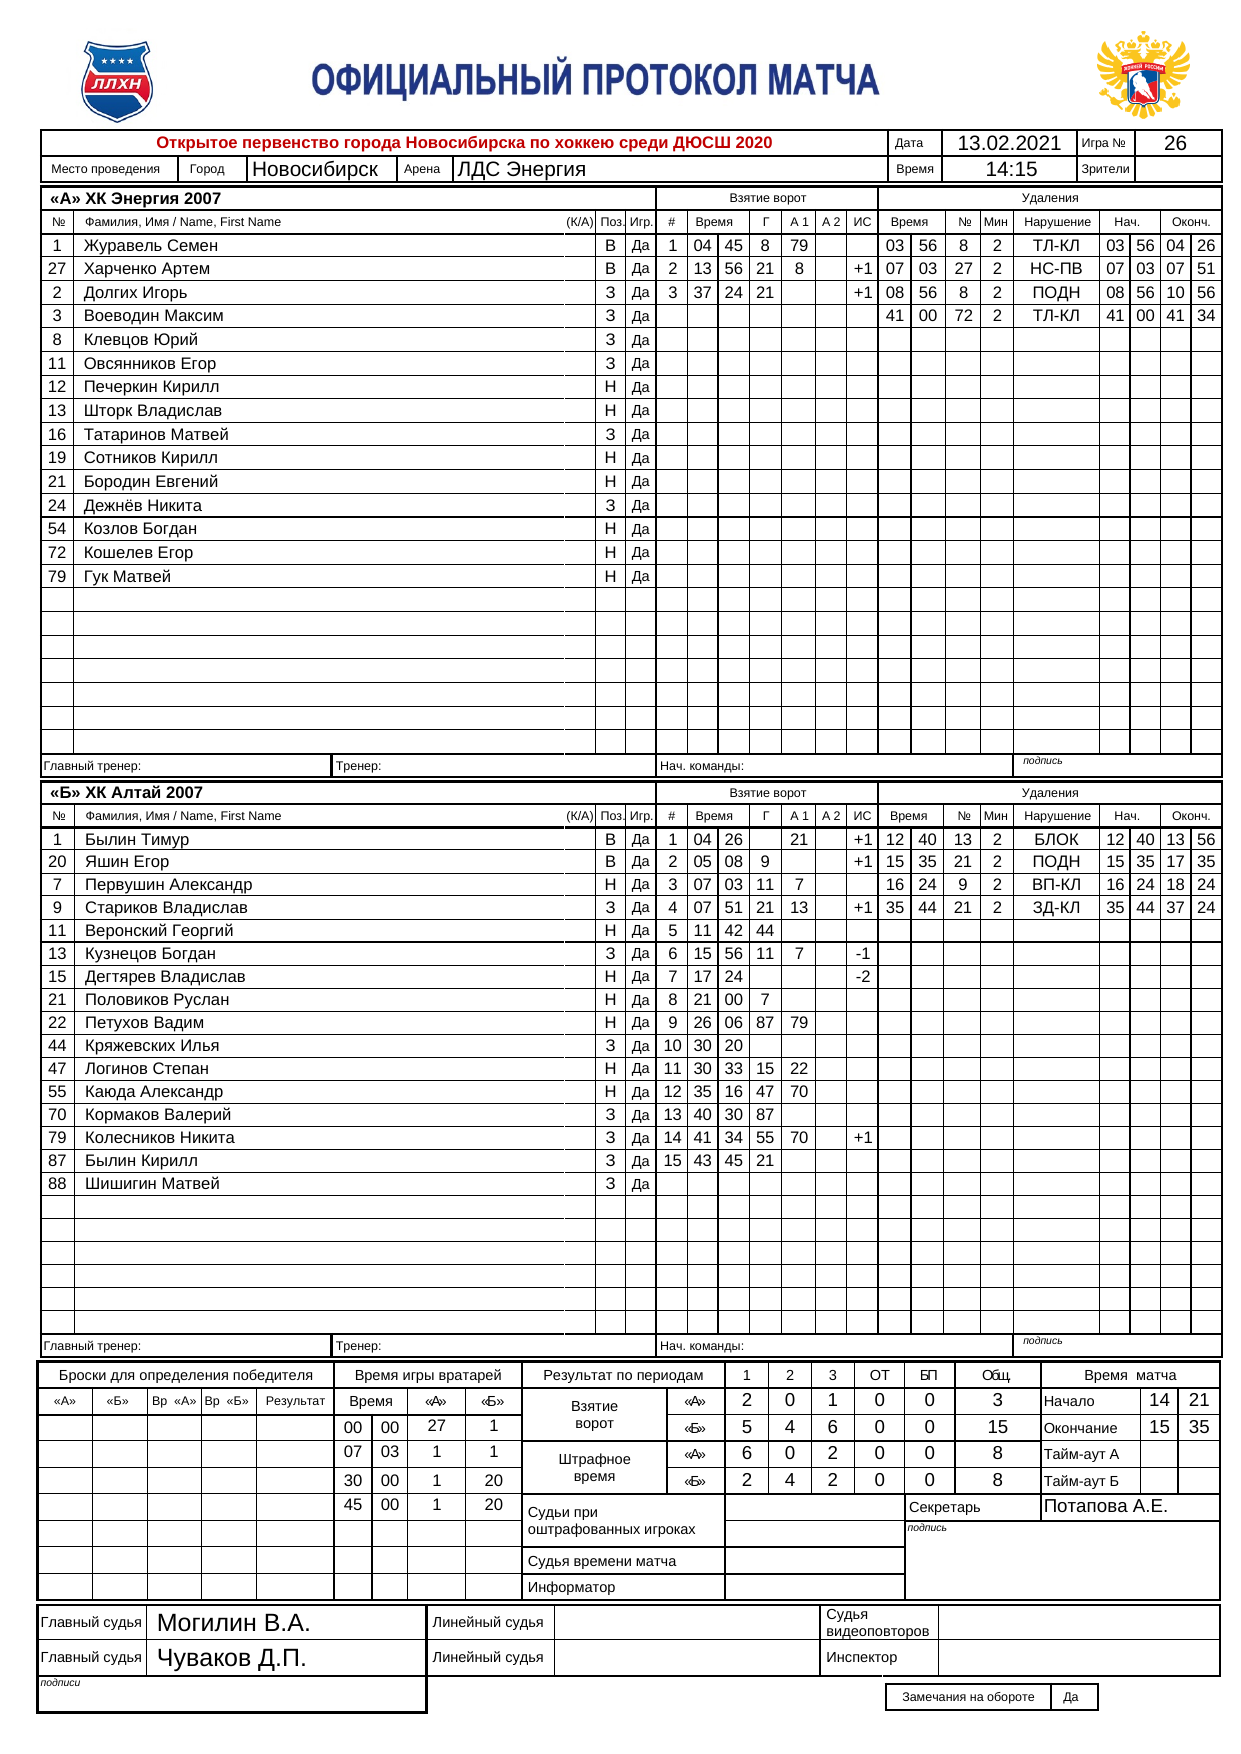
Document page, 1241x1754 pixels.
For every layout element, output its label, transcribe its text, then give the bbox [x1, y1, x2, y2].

table_cell 12 [42, 376, 73, 398]
table_cell [816, 1127, 846, 1149]
table_header Результат по периодам [523, 1363, 724, 1387]
table_cell [912, 612, 945, 634]
table_cell [782, 659, 815, 682]
table_cell Вр «Б» [202, 1389, 256, 1413]
table_cell 00 [373, 1416, 407, 1440]
table_cell [816, 470, 846, 493]
table_cell [1014, 352, 1099, 374]
table_cell [75, 1311, 564, 1333]
table_cell [782, 470, 815, 493]
table_cell 45 [719, 1150, 749, 1172]
table_cell [42, 1219, 74, 1241]
table_cell [596, 1219, 625, 1241]
table_cell [782, 305, 815, 327]
table_cell [42, 612, 73, 634]
table_cell [688, 376, 717, 398]
table_cell [1014, 1081, 1099, 1103]
table_cell 16 [719, 1081, 749, 1103]
table_cell Да [626, 1104, 655, 1126]
table_cell Да [626, 328, 655, 351]
table_cell З [596, 305, 625, 327]
table_cell 41 [688, 1127, 717, 1149]
table_header Да [1052, 1685, 1097, 1709]
table_cell Да [626, 446, 655, 469]
table_cell [750, 1242, 781, 1264]
table_cell [565, 588, 595, 611]
table_cell [879, 565, 910, 587]
table_cell 55 [750, 1127, 781, 1149]
table_cell 07 [688, 874, 717, 895]
table_cell [946, 659, 980, 682]
table_cell [782, 730, 815, 753]
table_cell [944, 1288, 980, 1310]
table_cell [1014, 565, 1099, 587]
table_cell 00 [1131, 305, 1160, 327]
table_cell [847, 1081, 877, 1103]
table_cell 44 [912, 896, 943, 918]
table_cell [148, 1416, 201, 1440]
table_cell [565, 1219, 595, 1241]
table_cell [1014, 1219, 1099, 1241]
table_cell Поз. [596, 211, 625, 233]
table_cell Да [626, 352, 655, 374]
table_cell [1131, 376, 1160, 398]
table_cell [1014, 1265, 1099, 1287]
table_cell [1131, 612, 1160, 634]
table_cell Да [626, 829, 655, 849]
table_cell [750, 1173, 781, 1195]
table_cell [816, 541, 846, 564]
table_cell [816, 423, 846, 445]
table_cell [946, 707, 980, 729]
table_cell [981, 1012, 1013, 1033]
table_cell [688, 399, 717, 422]
table_header «Б» ХК Алтай 2007 [42, 783, 655, 803]
table_cell [879, 1035, 910, 1057]
table_cell [93, 1494, 147, 1520]
table_cell [981, 399, 1013, 422]
table_cell [74, 588, 564, 611]
table_cell 10 [1161, 281, 1190, 303]
table_cell [912, 470, 945, 493]
table_cell [750, 1288, 781, 1310]
table_cell [847, 1288, 877, 1310]
table_cell [944, 1035, 980, 1057]
table_cell Нач. [1100, 211, 1160, 233]
table_cell [1192, 920, 1221, 941]
table_cell [1131, 352, 1160, 374]
table_cell [879, 683, 910, 706]
table_cell [816, 943, 846, 964]
table_cell [1161, 1035, 1190, 1057]
table_cell 35 [1131, 850, 1160, 872]
table_cell 00 [373, 1468, 407, 1493]
table_cell Харченко Артем [74, 257, 564, 280]
table_cell 24 [1192, 874, 1221, 895]
table_cell [657, 588, 687, 611]
table_cell [148, 1494, 201, 1520]
table_cell [944, 943, 980, 964]
table_cell [816, 707, 846, 729]
table_cell 11 [688, 920, 717, 941]
table_cell [565, 1058, 595, 1079]
table_cell [1192, 1104, 1221, 1126]
table_cell [847, 683, 877, 706]
table_cell 2 [981, 874, 1013, 895]
table_cell [816, 683, 846, 706]
table_cell 20 [466, 1468, 521, 1493]
table_cell [816, 1058, 846, 1079]
table_cell [1161, 612, 1190, 634]
table_cell 04 [688, 235, 717, 256]
table_cell [939, 1606, 1219, 1639]
table_cell 24 [719, 281, 749, 303]
table_cell 34 [719, 1127, 749, 1149]
table_cell Н [596, 470, 625, 493]
table_cell [912, 1150, 943, 1172]
table_cell [981, 1288, 1013, 1310]
table_cell 56 [1131, 235, 1160, 256]
table_cell [1131, 494, 1160, 516]
table_cell 13 [657, 1104, 687, 1126]
table_cell [782, 423, 815, 445]
table_cell [782, 1104, 815, 1126]
table_cell [1100, 494, 1129, 516]
table_cell Г [750, 211, 781, 233]
table_cell [719, 470, 749, 493]
table_cell 12 [657, 1081, 687, 1103]
table_cell [75, 1288, 564, 1310]
table_cell [1192, 1242, 1221, 1264]
table_cell Время [879, 805, 943, 826]
table_cell [946, 352, 980, 374]
table_cell [981, 565, 1013, 587]
table_cell Дежнёв Никита [74, 494, 564, 516]
table_cell [1192, 1127, 1221, 1149]
table_cell -1 [847, 943, 877, 964]
table_cell [816, 305, 846, 327]
table_cell [816, 659, 846, 682]
table_cell [816, 1265, 846, 1287]
table_cell 15 [42, 966, 74, 987]
table_cell [750, 730, 781, 753]
table_cell [719, 659, 749, 682]
table_cell [1131, 1196, 1160, 1218]
table_cell [879, 399, 910, 422]
table_cell 56 [1192, 281, 1221, 303]
table_cell [688, 1265, 717, 1287]
table_cell [565, 683, 595, 706]
table_cell 2 [981, 829, 1013, 849]
table_cell Н [596, 920, 625, 941]
table_cell [257, 1494, 333, 1520]
table_cell # [657, 805, 687, 826]
table_cell [879, 707, 910, 729]
table_cell Да [626, 565, 655, 587]
table_cell [657, 423, 687, 445]
table_cell [1161, 376, 1190, 398]
table_cell Время [688, 805, 749, 826]
table_cell [1161, 328, 1190, 351]
table_cell [1131, 943, 1160, 964]
table_cell [1100, 423, 1129, 445]
table_cell 15 [657, 1150, 687, 1172]
table_cell [335, 1521, 371, 1546]
table_cell 20 [719, 1035, 749, 1057]
table_cell 45 [335, 1494, 371, 1520]
table_header 3 [812, 1363, 854, 1387]
table_header ОТ [855, 1363, 904, 1387]
table_cell [782, 1311, 815, 1333]
table_cell [565, 730, 595, 753]
table_cell Да [626, 257, 655, 280]
table_cell Начало [1042, 1389, 1140, 1413]
table_cell [688, 1242, 717, 1264]
table_cell [719, 1265, 749, 1287]
table_cell [1014, 966, 1099, 987]
table_cell [1192, 1081, 1221, 1103]
table_cell Да [626, 423, 655, 445]
table_cell [944, 1219, 980, 1241]
table_cell [1161, 1311, 1190, 1333]
table_cell [1192, 1058, 1221, 1079]
table_cell 79 [782, 235, 815, 256]
table_cell [1014, 943, 1099, 964]
table_cell [944, 1081, 980, 1103]
table_cell [1192, 1219, 1221, 1241]
table_cell Да [626, 1012, 655, 1033]
table_cell [373, 1574, 407, 1599]
table_cell [912, 376, 945, 398]
table_cell [946, 423, 980, 445]
table_header 26 [1136, 131, 1221, 155]
table_cell 21 [750, 257, 781, 280]
table_cell [39, 1521, 92, 1546]
table_cell [39, 1441, 92, 1467]
table_cell [879, 636, 910, 658]
table_cell 1 [408, 1468, 465, 1493]
table_cell [1131, 1265, 1160, 1287]
table_cell 07 [1100, 257, 1129, 280]
table_cell 13 [1161, 829, 1190, 849]
table_cell 00 [373, 1494, 407, 1520]
table_cell Новосибирск [248, 157, 396, 181]
table_cell +1 [847, 1127, 877, 1149]
table_cell [1192, 376, 1221, 398]
table_cell [981, 352, 1013, 374]
table_cell З [596, 1173, 625, 1195]
table_cell 2 [812, 1468, 854, 1493]
table_cell [782, 399, 815, 422]
table_cell [565, 612, 595, 634]
table_cell [1161, 518, 1190, 540]
table_cell [565, 352, 595, 374]
table_cell [1014, 470, 1099, 493]
table_cell 13 [944, 829, 980, 849]
table_cell 15 [879, 850, 910, 872]
table_cell [1014, 518, 1099, 540]
table_cell [719, 1242, 749, 1264]
table_cell [816, 730, 846, 753]
table_cell 30 [335, 1468, 371, 1493]
table_cell [74, 612, 564, 634]
table_cell [782, 328, 815, 351]
table_cell [847, 1265, 877, 1287]
table_cell [335, 1547, 371, 1573]
table_cell З [596, 494, 625, 516]
table_cell [816, 494, 846, 516]
table_cell Игр. [626, 805, 655, 826]
table_cell Н [596, 966, 625, 987]
table_cell Тайм-аут А [1042, 1441, 1140, 1467]
table_header Время матча [1042, 1363, 1219, 1387]
table_cell [1131, 659, 1160, 682]
table_cell [1014, 1035, 1099, 1057]
table_cell [719, 423, 749, 445]
table_cell 37 [688, 281, 717, 303]
table_cell [565, 1035, 595, 1057]
table_cell Оконч. [1161, 211, 1221, 233]
table_cell [1192, 1196, 1221, 1218]
table_cell [816, 989, 846, 1011]
table_cell [912, 518, 945, 540]
table_cell Колесников Никита [75, 1127, 564, 1149]
table_cell Первушин Александр [75, 874, 564, 895]
table_cell [1014, 730, 1099, 753]
table_cell [688, 352, 717, 374]
table_cell [1192, 494, 1221, 516]
table_cell [1014, 446, 1099, 469]
table_cell 12 [879, 829, 910, 849]
table_cell 37 [1161, 896, 1190, 918]
table_cell [565, 1265, 595, 1287]
table_cell 24 [719, 966, 749, 987]
table_cell [816, 1081, 846, 1103]
table_cell [750, 399, 781, 422]
table_cell [1161, 1081, 1190, 1103]
table_cell Да [626, 874, 655, 895]
table_cell [466, 1547, 521, 1573]
table_cell [847, 352, 877, 374]
table_cell [981, 470, 1013, 493]
table_cell [750, 305, 781, 327]
table_cell Да [626, 920, 655, 941]
table_cell [719, 376, 749, 398]
table_cell [1161, 588, 1190, 611]
table_cell [688, 707, 717, 729]
table_cell ЗД-КЛ [1014, 896, 1099, 918]
table_cell [565, 376, 595, 398]
table_cell [782, 1219, 815, 1241]
table_cell -2 [847, 966, 877, 987]
table_cell 17 [1161, 850, 1190, 872]
table_cell [719, 588, 749, 611]
table_cell [782, 1265, 815, 1287]
table_cell +1 [847, 850, 877, 872]
table_cell [1161, 966, 1190, 987]
table_cell [1192, 612, 1221, 634]
table_cell [981, 943, 1013, 964]
table_cell [688, 588, 717, 611]
table_cell Место проведения [42, 157, 177, 181]
table_cell Логинов Степан [75, 1058, 564, 1079]
table_cell [1192, 1012, 1221, 1033]
table_cell [750, 328, 781, 351]
table_cell Да [626, 1150, 655, 1172]
table_cell № [944, 805, 980, 826]
table_cell [565, 943, 595, 964]
table_cell «Б » [466, 1389, 521, 1413]
table_cell Г [750, 805, 781, 826]
table_cell [596, 1311, 625, 1333]
table_cell [1100, 943, 1129, 964]
table_cell 00 [335, 1416, 371, 1440]
table_cell [782, 1242, 815, 1264]
table_cell [1131, 683, 1160, 706]
table_cell [719, 730, 749, 753]
table_cell [688, 730, 717, 753]
table_cell [1131, 1035, 1160, 1057]
table_cell [847, 707, 877, 729]
table_cell 16 [1100, 874, 1129, 895]
table_cell [879, 1173, 910, 1195]
table_cell [981, 1196, 1013, 1218]
table_cell Судьи при оштрафованных игроках [523, 1495, 724, 1546]
table_cell [912, 423, 945, 445]
table_cell [847, 1035, 877, 1057]
table_cell [750, 352, 781, 374]
table_cell [1100, 1081, 1129, 1103]
table_cell [946, 636, 980, 658]
table_cell [912, 541, 945, 564]
table_cell Вр «А» [148, 1389, 201, 1413]
table_cell 43 [688, 1150, 717, 1172]
table_cell Мин [981, 211, 1013, 233]
table_cell Результат [257, 1389, 333, 1413]
table_cell Н [596, 1058, 625, 1079]
table_cell [981, 989, 1013, 1011]
table_cell [1161, 1242, 1190, 1264]
table_cell [42, 588, 73, 611]
table_cell [565, 1104, 595, 1126]
table_cell 24 [42, 494, 73, 516]
table_cell [1100, 920, 1129, 941]
table_cell [1192, 1150, 1221, 1172]
table_cell [657, 399, 687, 422]
table_cell 03 [1131, 257, 1160, 280]
table_cell Стариков Владислав [75, 896, 564, 918]
table_cell 72 [42, 541, 73, 564]
table_cell 6 [812, 1415, 854, 1440]
table_cell [981, 966, 1013, 987]
table_cell [1131, 636, 1160, 658]
table_cell [879, 541, 910, 564]
table_cell [750, 1265, 781, 1287]
table_cell 7 [782, 874, 815, 895]
table_cell 19 [42, 446, 73, 469]
table_cell 56 [719, 257, 749, 280]
table_cell Н [596, 518, 625, 540]
table_cell [782, 518, 815, 540]
table_cell [847, 565, 877, 587]
table_cell Главный судья [39, 1606, 146, 1639]
table_cell 42 [719, 920, 749, 941]
table_cell [981, 920, 1013, 941]
table_cell 8 [946, 235, 980, 256]
table_cell [912, 1035, 943, 1057]
table_cell [726, 1521, 904, 1546]
table_cell 5 [726, 1415, 768, 1440]
table_cell [1100, 966, 1129, 987]
table_cell [1131, 920, 1160, 941]
table_cell Шторк Владислав [74, 399, 564, 422]
table_cell Сотников Кирилл [74, 446, 564, 469]
table_cell 14 [1141, 1389, 1177, 1413]
table_cell 07 [1161, 257, 1190, 280]
table_cell Игр. [626, 211, 655, 233]
table_cell З [596, 1150, 625, 1172]
table_cell [847, 1104, 877, 1126]
table_cell Чуваков Д.П. [147, 1640, 425, 1675]
table_cell [565, 494, 595, 516]
table_cell Да [626, 376, 655, 398]
table_cell [981, 1058, 1013, 1079]
table_cell 1 [657, 829, 687, 849]
table_cell Арена [398, 157, 452, 181]
table_cell [782, 612, 815, 634]
table_cell [750, 376, 781, 398]
table_cell [688, 423, 717, 445]
table_cell 45 [719, 235, 749, 256]
table_cell А 1 [782, 211, 815, 233]
table_cell Кормаков Валерий [75, 1104, 564, 1126]
table_cell [750, 541, 781, 564]
table_cell [626, 1265, 655, 1287]
table_cell [847, 423, 877, 445]
table_cell [750, 612, 781, 634]
table_cell 47 [42, 1058, 74, 1079]
table_cell [1161, 707, 1190, 729]
table_cell [1192, 1265, 1221, 1287]
table_cell [565, 541, 595, 564]
table_cell ТЛ-КЛ [1014, 305, 1099, 327]
table_cell [565, 1173, 595, 1195]
table_cell 40 [1131, 829, 1160, 849]
table_cell [1161, 446, 1190, 469]
table_cell [816, 328, 846, 351]
table_cell 8 [42, 328, 73, 351]
table_cell 03 [1100, 235, 1129, 256]
table_cell Петухов Вадим [75, 1012, 564, 1033]
table_cell [1161, 1127, 1190, 1149]
table_cell [879, 1288, 910, 1310]
table_cell [1100, 1265, 1129, 1287]
table_cell 0 [905, 1442, 954, 1467]
table_cell ЛДС Энергия [454, 157, 887, 181]
table_cell ПОДН [1014, 281, 1099, 303]
table_cell 15 [750, 1058, 781, 1079]
table_cell [565, 1288, 595, 1310]
table_cell [912, 1265, 943, 1287]
table_cell 7 [782, 943, 815, 964]
table_cell [912, 943, 943, 964]
table_cell [1192, 730, 1221, 753]
table_cell [257, 1521, 333, 1546]
table_cell Линейный судья [428, 1640, 554, 1675]
table_cell [1100, 1150, 1129, 1172]
table_cell [750, 636, 781, 658]
table_cell Воеводин Максим [74, 305, 564, 327]
table_header 13.02.2021 [943, 131, 1076, 155]
table_cell [946, 518, 980, 540]
table_cell [1100, 588, 1129, 611]
table_cell [257, 1416, 333, 1440]
table_cell [93, 1574, 147, 1599]
table_cell [944, 1150, 980, 1172]
table_cell [74, 683, 564, 706]
table_cell [1100, 659, 1129, 682]
table_cell 4 [769, 1468, 811, 1493]
table_cell [408, 1574, 465, 1599]
table_cell [981, 494, 1013, 516]
table_cell [1014, 1150, 1099, 1172]
table_cell 9 [657, 1012, 687, 1033]
table_cell Да [626, 850, 655, 872]
table_cell 15 [1141, 1415, 1177, 1440]
table_cell [1192, 423, 1221, 445]
table_cell [879, 943, 910, 964]
table_cell [657, 1196, 687, 1218]
table_cell 21 [750, 896, 781, 918]
table_cell 10 [657, 1035, 687, 1057]
table_cell [847, 730, 877, 753]
table_cell [750, 966, 781, 987]
table_cell [750, 683, 781, 706]
table_cell З [596, 423, 625, 445]
table_cell Н [596, 565, 625, 587]
table_cell [39, 1547, 92, 1573]
table_cell [1131, 446, 1160, 469]
table_cell [912, 565, 945, 587]
table_cell [944, 1265, 980, 1287]
table_cell 1 [408, 1494, 465, 1520]
table_header Время игры вратарей [335, 1363, 521, 1387]
table_cell [782, 565, 815, 587]
table_cell [944, 966, 980, 987]
table_cell [816, 1311, 846, 1333]
table_cell [1100, 518, 1129, 540]
table_cell [657, 328, 687, 351]
table_cell [565, 305, 595, 327]
table_cell [912, 1104, 943, 1126]
table_cell [847, 1196, 877, 1218]
table_cell [946, 612, 980, 634]
table_cell [565, 659, 595, 682]
table_cell 55 [42, 1081, 74, 1103]
table_cell [1161, 1173, 1190, 1195]
table_cell [1131, 399, 1160, 422]
table_cell [816, 352, 846, 374]
table_cell [816, 1150, 846, 1172]
table_cell 08 [879, 281, 910, 303]
table_cell Долгих Игорь [74, 281, 564, 303]
table_cell [1100, 1035, 1129, 1057]
table_cell 00 [912, 305, 945, 327]
table_cell # [657, 211, 687, 233]
table_cell [944, 1058, 980, 1079]
table_cell [657, 1311, 687, 1333]
table_cell [565, 399, 595, 422]
table_cell [565, 328, 595, 351]
table_cell [688, 1196, 717, 1218]
table_cell [93, 1521, 147, 1546]
table_cell 30 [719, 1104, 749, 1126]
table_cell 3 [657, 281, 687, 303]
table_cell [657, 612, 687, 634]
table_cell 41 [879, 305, 910, 327]
table_cell [879, 470, 910, 493]
table_cell 87 [42, 1150, 74, 1172]
table_cell [946, 446, 980, 469]
table_cell З [596, 352, 625, 374]
table_cell 41 [1100, 305, 1129, 327]
table_cell 11 [42, 352, 73, 374]
table_cell [148, 1574, 201, 1599]
table_cell [688, 659, 717, 682]
table_cell [816, 376, 846, 398]
table_cell [912, 636, 945, 658]
table_cell [1014, 1288, 1099, 1310]
table_cell (К/А) [565, 805, 595, 826]
table_cell [1014, 328, 1099, 351]
table_cell [42, 659, 73, 682]
table_cell Главный тренер: [42, 755, 330, 776]
table_cell [816, 966, 846, 987]
table_cell [202, 1494, 256, 1520]
table_cell [93, 1416, 147, 1440]
table_cell [912, 1081, 943, 1103]
table_cell [912, 730, 945, 753]
table_cell [1100, 328, 1129, 351]
table_cell [816, 874, 846, 895]
table_cell 26 [688, 1012, 717, 1033]
table_cell [981, 1173, 1013, 1195]
table_cell [1131, 423, 1160, 445]
table_cell [782, 588, 815, 611]
table_cell [879, 966, 910, 987]
table_cell 44 [750, 920, 781, 941]
table_cell В [596, 235, 625, 256]
table_cell [1161, 943, 1190, 964]
table_cell Да [626, 896, 655, 918]
table_cell [946, 730, 980, 753]
table_cell 26 [719, 829, 749, 849]
table_cell [981, 446, 1013, 469]
table_cell З [596, 328, 625, 351]
table_cell 79 [42, 565, 73, 587]
table_cell Гук Матвей [74, 565, 564, 587]
table_cell ИС [847, 211, 877, 233]
table_cell 40 [912, 829, 943, 849]
table_cell [750, 518, 781, 540]
table_cell [944, 1104, 980, 1126]
table_cell [688, 1288, 717, 1310]
table_cell 5 [657, 920, 687, 941]
table_cell [626, 683, 655, 706]
table_cell [1100, 1012, 1129, 1033]
table_cell [719, 1219, 749, 1241]
table_cell [719, 1196, 749, 1218]
table_cell 21 [750, 1150, 781, 1172]
table_cell [816, 257, 846, 280]
table_cell 54 [42, 518, 73, 540]
table_cell Да [626, 989, 655, 1011]
table_cell 47 [750, 1081, 781, 1103]
table_cell 35 [1179, 1415, 1219, 1440]
table_cell [847, 1173, 877, 1195]
table_cell 03 [879, 235, 910, 256]
table_cell Секретарь [906, 1495, 1040, 1520]
table_cell Фамилия, Имя / Name, First Name [74, 211, 565, 233]
table_cell [879, 659, 910, 682]
table_cell [1100, 541, 1129, 564]
table_cell [782, 352, 815, 374]
table_cell [847, 376, 877, 398]
table_cell [879, 730, 910, 753]
table_cell Фамилия, Имя / Name, First Name [75, 805, 565, 826]
table_cell Да [626, 305, 655, 327]
table_cell [912, 328, 945, 351]
table_cell подписи [39, 1677, 425, 1711]
table_cell [847, 235, 877, 256]
table_cell ПОДН [1014, 850, 1099, 872]
table_cell [657, 636, 687, 658]
table_cell [847, 1150, 877, 1172]
table_cell 6 [726, 1442, 768, 1467]
table_cell [1192, 1173, 1221, 1195]
table_cell Да [626, 1058, 655, 1079]
table_cell «Б» [668, 1468, 724, 1493]
table_cell [816, 1035, 846, 1057]
table_cell [626, 1311, 655, 1333]
table_cell ВП-КЛ [1014, 874, 1099, 895]
table_cell 0 [855, 1389, 904, 1413]
table_cell [688, 1311, 717, 1333]
table_cell [688, 518, 717, 540]
table_cell 30 [688, 1035, 717, 1057]
table_cell [879, 920, 910, 941]
table_header Удаления [879, 783, 1221, 803]
table_cell Яшин Егор [75, 850, 564, 872]
table_cell [1014, 376, 1099, 398]
table_header 1 [726, 1363, 768, 1387]
table_cell [1192, 352, 1221, 374]
table_cell [626, 1242, 655, 1264]
table_cell 0 [769, 1442, 811, 1467]
table_cell Кузнецов Богдан [75, 943, 564, 964]
table_cell [1014, 588, 1099, 611]
table_cell 70 [782, 1081, 815, 1103]
table_cell [816, 1173, 846, 1195]
table_cell [1100, 470, 1129, 493]
table_cell [879, 1081, 910, 1103]
table_cell [912, 707, 945, 729]
table_cell [847, 494, 877, 516]
table_cell [1192, 399, 1221, 422]
table_cell 41 [1161, 305, 1190, 327]
table_cell [847, 1058, 877, 1079]
table_cell Былин Тимур [75, 829, 564, 849]
table_cell 1 [466, 1441, 521, 1467]
table_cell [1014, 1311, 1099, 1333]
table_cell [565, 920, 595, 941]
table_cell [257, 1574, 333, 1599]
table_cell 56 [912, 281, 945, 303]
table_cell 40 [688, 1104, 717, 1126]
table_cell [408, 1547, 465, 1573]
table_cell 3 [42, 305, 73, 327]
table_cell [782, 1288, 815, 1310]
table_cell [565, 1242, 595, 1264]
table_cell [1100, 1127, 1129, 1149]
table_cell [847, 470, 877, 493]
picture [5, 28, 1197, 129]
table_cell [816, 636, 846, 658]
table_cell Кошелев Егор [74, 541, 564, 564]
table_cell [565, 565, 595, 587]
table_cell [879, 1104, 910, 1126]
table_cell 87 [750, 1012, 781, 1033]
table_cell [981, 1104, 1013, 1126]
table_cell Да [626, 399, 655, 422]
table_cell [816, 1104, 846, 1126]
table_cell 0 [905, 1415, 954, 1440]
table_cell 51 [1192, 257, 1221, 280]
table_cell [1179, 1441, 1219, 1467]
table_cell [1100, 707, 1129, 729]
table_cell Шишигин Матвей [75, 1173, 564, 1195]
table_cell Нач. команды: [657, 1335, 1012, 1356]
table_cell [657, 494, 687, 516]
table_cell [719, 612, 749, 634]
table_cell 11 [42, 920, 74, 941]
table_cell 16 [42, 423, 73, 445]
table_cell [42, 1311, 74, 1333]
table_cell [750, 588, 781, 611]
table_cell 08 [1100, 281, 1129, 303]
table_cell Бородин Евгений [74, 470, 564, 493]
table_cell [596, 730, 625, 753]
table_header Взятие ворот [657, 188, 877, 209]
table_cell [1131, 1288, 1160, 1310]
table_cell Нарушение [1014, 211, 1099, 233]
table_cell [565, 1127, 595, 1149]
table_cell [981, 1081, 1013, 1103]
table_cell [565, 470, 595, 493]
table_cell [555, 1640, 819, 1675]
table_cell [555, 1606, 819, 1639]
table_cell 03 [719, 874, 749, 895]
table_cell [879, 376, 910, 398]
table_cell 14 [657, 1127, 687, 1149]
table_cell Да [626, 943, 655, 964]
table_cell 21 [688, 989, 717, 1011]
table_cell [816, 612, 846, 634]
table_cell [74, 636, 564, 658]
table_cell [626, 730, 655, 753]
table_cell [565, 896, 595, 918]
table_cell 70 [42, 1104, 74, 1126]
table_cell [816, 1288, 846, 1310]
table_cell [879, 423, 910, 445]
table_cell [719, 565, 749, 587]
table_cell Время [879, 211, 945, 233]
table_cell [1100, 683, 1129, 706]
table_cell Время [335, 1389, 407, 1413]
table_cell [1100, 565, 1129, 587]
table_cell [596, 707, 625, 729]
table_cell [565, 874, 595, 895]
table_cell Взятие ворот [523, 1389, 666, 1440]
table_cell 21 [782, 829, 815, 849]
table_cell [565, 966, 595, 987]
table_cell Татаринов Матвей [74, 423, 564, 445]
table_cell [688, 1173, 717, 1195]
table_cell 21 [944, 896, 980, 918]
table_cell [879, 1219, 910, 1241]
table_cell [565, 235, 595, 256]
table_cell [1014, 541, 1099, 564]
table_cell [1131, 328, 1160, 351]
table_cell [912, 1196, 943, 1218]
table_cell [93, 1441, 147, 1467]
table_cell [39, 1468, 92, 1493]
table_cell [847, 588, 877, 611]
table_header 2 [769, 1363, 811, 1387]
table_cell [719, 1288, 749, 1310]
table_cell [1192, 1311, 1221, 1333]
table_cell 22 [782, 1058, 815, 1079]
table_cell 1 [812, 1389, 854, 1413]
table_cell [750, 565, 781, 587]
table_cell [657, 1173, 687, 1195]
table_cell [1192, 328, 1221, 351]
table_cell 35 [688, 1081, 717, 1103]
table_cell [782, 1173, 815, 1195]
table_cell [981, 730, 1013, 753]
table_cell [1161, 730, 1190, 753]
table_cell [782, 966, 815, 987]
table_cell [782, 683, 815, 706]
table_cell [1014, 1173, 1099, 1195]
table_cell [39, 1494, 92, 1520]
table_cell [1161, 1150, 1190, 1172]
table_cell [847, 1012, 877, 1033]
table_cell № [946, 211, 980, 233]
table_cell [1192, 588, 1221, 611]
table_cell 1 [466, 1416, 521, 1440]
table_cell [750, 1196, 781, 1218]
table_cell В [596, 257, 625, 280]
table_cell [726, 1495, 904, 1520]
table_cell 0 [769, 1389, 811, 1413]
table_cell [596, 1288, 625, 1310]
table_cell 35 [912, 850, 943, 872]
table_cell Былин Кирилл [75, 1150, 564, 1172]
table_cell 2 [657, 850, 687, 872]
table_cell 21 [944, 850, 980, 872]
table_cell [1014, 1104, 1099, 1126]
table_cell подпись [1014, 1335, 1221, 1356]
table_cell [816, 1012, 846, 1033]
table_cell В [596, 829, 625, 849]
table_cell Тренер: [333, 755, 655, 776]
table_cell [1161, 352, 1190, 374]
table_cell 2 [812, 1442, 854, 1467]
table_cell [912, 1242, 943, 1264]
table_cell [1161, 1196, 1190, 1218]
table_cell [1192, 659, 1221, 682]
table_cell [912, 1288, 943, 1310]
table_cell 1 [42, 829, 74, 849]
table_cell [1192, 1035, 1221, 1057]
table_cell Тайм-аут Б [1042, 1468, 1140, 1493]
table_cell [428, 1677, 882, 1711]
table_cell [657, 707, 687, 729]
table_cell +1 [847, 281, 877, 303]
table_cell [726, 1548, 904, 1573]
table_header БП [905, 1363, 954, 1387]
table_cell 21 [42, 470, 73, 493]
table_cell [944, 1196, 980, 1218]
table_cell [688, 612, 717, 634]
table_cell [750, 1219, 781, 1241]
table_cell Окончание [1042, 1415, 1140, 1440]
table_cell БЛОК [1014, 829, 1099, 849]
table_cell 35 [1192, 850, 1221, 872]
table_cell [981, 612, 1013, 634]
table_cell [879, 588, 910, 611]
table_cell [657, 1242, 687, 1264]
table_cell [1131, 1311, 1160, 1333]
table_cell 27 [946, 257, 980, 280]
table_cell 72 [946, 305, 980, 327]
table_cell [1100, 446, 1129, 469]
table_cell [1131, 730, 1160, 753]
table_cell [750, 423, 781, 445]
table_cell Главный тренер: [42, 1335, 330, 1356]
table_cell [657, 541, 687, 564]
table_cell [42, 636, 73, 658]
table_cell [750, 470, 781, 493]
table_cell [1192, 470, 1221, 493]
table_cell [1014, 494, 1099, 516]
table_cell [42, 730, 73, 753]
table_cell Да [626, 1035, 655, 1057]
table_cell [657, 1265, 687, 1287]
table_cell 4 [657, 896, 687, 918]
table_cell [847, 1242, 877, 1264]
table_cell [879, 1127, 910, 1149]
table_cell [879, 1012, 910, 1033]
table_cell [782, 707, 815, 729]
table_cell [750, 1035, 781, 1057]
table_cell [148, 1521, 201, 1546]
table_cell [565, 281, 595, 303]
table_cell 88 [42, 1173, 74, 1195]
table_cell «Б» [93, 1389, 147, 1413]
table_cell [1161, 920, 1190, 941]
table_cell [596, 1265, 625, 1287]
table_cell [912, 1173, 943, 1195]
table_cell 13 [782, 896, 815, 918]
table_cell Н [596, 1012, 625, 1033]
table_cell 15 [1100, 850, 1129, 872]
table_cell [912, 399, 945, 422]
table_cell [1136, 157, 1221, 181]
table_cell [373, 1547, 407, 1573]
table_cell 11 [750, 943, 781, 964]
table_cell [657, 352, 687, 374]
table_cell Н [596, 989, 625, 1011]
table_cell ТЛ-КЛ [1014, 235, 1099, 256]
table_cell [912, 683, 945, 706]
table_cell [596, 1242, 625, 1264]
table_cell [946, 376, 980, 398]
table_cell [626, 636, 655, 658]
table_cell 0 [855, 1468, 904, 1493]
table_cell ИС [847, 805, 877, 826]
table_cell [879, 518, 910, 540]
table_cell [1192, 943, 1221, 964]
table_cell [1100, 1288, 1129, 1310]
table_cell 7 [750, 989, 781, 1011]
table_cell [1100, 1219, 1129, 1241]
table_cell 21 [1179, 1389, 1219, 1413]
table_cell [1131, 1173, 1160, 1195]
table_cell 20 [42, 850, 74, 872]
table_cell [879, 1196, 910, 1218]
table_cell [1100, 989, 1129, 1011]
table_cell [1131, 1219, 1160, 1241]
table_cell [408, 1521, 465, 1546]
table_cell 13 [42, 399, 73, 422]
table_cell [816, 829, 846, 849]
table_cell 56 [1131, 281, 1160, 303]
table_cell «А» [668, 1389, 724, 1413]
table_cell [981, 1265, 1013, 1287]
table_cell Мин [981, 805, 1013, 826]
table_cell [1014, 1012, 1099, 1033]
table_cell [1192, 541, 1221, 564]
table_cell подпись [906, 1522, 1219, 1599]
table_cell 07 [879, 257, 910, 280]
table_cell [688, 494, 717, 516]
table_cell Время [688, 211, 749, 233]
table_cell 11 [750, 874, 781, 895]
table_cell 7 [657, 966, 687, 987]
table_cell [981, 376, 1013, 398]
table_cell [1100, 730, 1129, 753]
table_cell 9 [42, 896, 74, 918]
table_cell [75, 1242, 564, 1264]
table_cell [946, 588, 980, 611]
table_cell 56 [912, 235, 945, 256]
table_cell [981, 423, 1013, 445]
table_cell 3 [956, 1389, 1040, 1413]
table_cell Н [596, 376, 625, 398]
table_cell [847, 541, 877, 564]
table_header «А» ХК Энергия 2007 [42, 188, 655, 209]
table_cell 44 [1131, 896, 1160, 918]
table_cell [626, 612, 655, 634]
table_cell [1161, 1058, 1190, 1079]
table_cell [1131, 1104, 1160, 1126]
table_cell Зрители [1078, 157, 1134, 181]
table_cell [944, 920, 980, 941]
table_cell Инспектор [821, 1640, 938, 1675]
table_cell 18 [1161, 874, 1190, 895]
table_cell 0 [905, 1468, 954, 1493]
table_cell [1161, 1012, 1190, 1033]
table_cell +1 [847, 896, 877, 918]
table_cell 87 [750, 1104, 781, 1126]
table_cell [750, 829, 781, 849]
table_cell [657, 659, 687, 682]
table_cell [657, 470, 687, 493]
table_cell 11 [657, 1058, 687, 1079]
table_cell [688, 541, 717, 564]
table_cell [1100, 399, 1129, 422]
table_cell 2 [657, 257, 687, 280]
table_cell Да [626, 235, 655, 256]
table_cell [1161, 399, 1190, 422]
table_cell [626, 1288, 655, 1310]
table_cell 04 [1161, 235, 1190, 256]
table_cell Овсянников Егор [74, 352, 564, 374]
table_cell [981, 636, 1013, 658]
table_cell 35 [1100, 896, 1129, 918]
table_cell [879, 328, 910, 351]
table_cell [626, 707, 655, 729]
table_cell 2 [981, 850, 1013, 872]
table_cell [816, 518, 846, 540]
table_cell [879, 1311, 910, 1333]
table_cell 15 [956, 1415, 1040, 1440]
table_cell [816, 1242, 846, 1264]
table_cell Печеркин Кирилл [74, 376, 564, 398]
table_header Игра № [1078, 131, 1134, 155]
table_cell [946, 683, 980, 706]
table_cell [847, 659, 877, 682]
table_cell Н [596, 541, 625, 564]
table_cell [782, 989, 815, 1011]
table_cell [565, 1150, 595, 1172]
table_cell [912, 1058, 943, 1079]
table_cell 22 [42, 1012, 74, 1033]
table_cell [912, 966, 943, 987]
table_cell [1131, 1058, 1160, 1079]
table_cell 04 [688, 829, 717, 849]
table_cell [688, 470, 717, 493]
table_cell [1161, 1288, 1190, 1310]
table_cell [1100, 1104, 1129, 1126]
table_cell [782, 1035, 815, 1057]
table_cell 8 [750, 235, 781, 256]
table_cell 8 [657, 989, 687, 1011]
table_header Общ. [956, 1363, 1040, 1387]
table_cell 27 [42, 257, 73, 280]
table_cell [657, 518, 687, 540]
table_cell 0 [855, 1442, 904, 1467]
table_cell [1100, 352, 1129, 374]
table_cell [1014, 659, 1099, 682]
table_header Открытое первенство города Новосибирска по хоккею среди ДЮСШ 2020 [42, 131, 887, 155]
table_cell [946, 494, 980, 516]
table_cell 13 [688, 257, 717, 280]
table_cell [782, 636, 815, 658]
table_header Удаления [879, 188, 1221, 209]
table_cell [257, 1441, 333, 1467]
table_cell [847, 518, 877, 540]
table_cell [719, 1311, 749, 1333]
table_cell № [42, 211, 73, 233]
table_cell 06 [719, 1012, 749, 1033]
table_cell [596, 588, 625, 611]
table_cell [847, 446, 877, 469]
table_cell Судья видеоповторов [821, 1606, 938, 1639]
table_cell 79 [42, 1127, 74, 1149]
table_cell 14:15 [943, 157, 1076, 181]
table_cell [1192, 683, 1221, 706]
table_cell 2 [981, 305, 1013, 327]
table_cell [1014, 1196, 1099, 1218]
table_cell [1161, 659, 1190, 682]
table_cell А 1 [782, 805, 815, 826]
table_cell Козлов Богдан [74, 518, 564, 540]
table_cell [565, 1012, 595, 1033]
table_cell [981, 659, 1013, 682]
table_cell [657, 683, 687, 706]
table_cell [657, 376, 687, 398]
table_cell [657, 1219, 687, 1241]
table_cell 24 [1192, 896, 1221, 918]
table_cell [565, 518, 595, 540]
table_cell подпись [1014, 755, 1221, 776]
table_cell [1192, 636, 1221, 658]
table_cell Да [626, 966, 655, 987]
table_cell [981, 541, 1013, 564]
table_cell [596, 659, 625, 682]
table_cell [1131, 1081, 1160, 1103]
table_cell [74, 659, 564, 682]
table_cell [626, 1219, 655, 1241]
table_cell [1014, 612, 1099, 634]
table_cell [1014, 399, 1099, 422]
table_cell [1179, 1468, 1219, 1493]
table_cell [782, 376, 815, 398]
table_cell [1014, 989, 1099, 1011]
table_cell [596, 1196, 625, 1218]
table_cell [202, 1521, 256, 1546]
table_cell [847, 874, 877, 895]
table_cell [202, 1468, 256, 1493]
table_cell [981, 683, 1013, 706]
table_cell № [42, 805, 74, 826]
table_cell Да [626, 494, 655, 516]
table_cell [816, 399, 846, 422]
table_cell [626, 659, 655, 682]
table_cell [879, 989, 910, 1011]
table_header Броски для определения победителя [39, 1363, 333, 1387]
table_cell [726, 1575, 904, 1599]
table_cell [816, 1219, 846, 1241]
table_cell [688, 636, 717, 658]
table_cell [912, 588, 945, 611]
table_cell [981, 518, 1013, 540]
table_cell [466, 1521, 521, 1546]
table_cell [816, 281, 846, 303]
table_cell Время [889, 157, 941, 181]
table_cell [782, 281, 815, 303]
table_cell 9 [944, 874, 980, 895]
table_cell [657, 305, 687, 327]
table_cell А 2 [816, 211, 846, 233]
table_cell 07 [335, 1441, 371, 1467]
table_cell [93, 1547, 147, 1573]
table_cell [42, 1265, 74, 1287]
table_cell [657, 446, 687, 469]
table_cell Линейный судья [428, 1606, 554, 1639]
table_cell [626, 1196, 655, 1218]
table_cell 3 [657, 874, 687, 895]
table_cell 2 [726, 1389, 768, 1413]
table_cell [944, 1311, 980, 1333]
table_cell [912, 989, 943, 1011]
table_cell 56 [719, 943, 749, 964]
table_cell [1161, 1265, 1190, 1287]
table_cell Да [626, 1127, 655, 1149]
table_cell [750, 659, 781, 682]
table_cell [565, 257, 595, 280]
table_cell 33 [719, 1058, 749, 1079]
table_cell [1192, 1288, 1221, 1310]
table_cell 8 [782, 257, 815, 280]
table_cell [1192, 966, 1221, 987]
table_cell [74, 730, 564, 753]
table_cell 35 [879, 896, 910, 918]
table_cell 44 [42, 1035, 74, 1057]
table_cell [75, 1219, 564, 1241]
table_cell [719, 305, 749, 327]
table_cell [847, 920, 877, 941]
table_cell [1100, 1173, 1129, 1195]
table_cell 1 [657, 235, 687, 256]
table_cell 6 [657, 943, 687, 964]
table_cell Оконч. [1161, 805, 1221, 826]
table_cell 2 [981, 896, 1013, 918]
table_cell З [596, 1104, 625, 1126]
table_cell [719, 494, 749, 516]
table_cell [1131, 966, 1160, 987]
table_cell [688, 446, 717, 469]
table_cell [1014, 707, 1099, 729]
table_cell [847, 989, 877, 1011]
table_cell [946, 328, 980, 351]
table_cell 8 [956, 1442, 1040, 1467]
table_cell 9 [750, 850, 781, 872]
table_cell 21 [42, 989, 74, 1011]
table_cell [1100, 636, 1129, 658]
table_cell 27 [408, 1416, 465, 1440]
table_cell [816, 235, 846, 256]
table_cell [719, 446, 749, 469]
table_cell [373, 1521, 407, 1546]
table_cell [981, 1242, 1013, 1264]
table_cell [750, 1311, 781, 1333]
table_cell Могилин В.А. [147, 1606, 425, 1639]
table_cell [816, 446, 846, 469]
table_header Дата [889, 131, 941, 155]
table_cell [1192, 446, 1221, 469]
table_cell [565, 636, 595, 658]
table_cell 03 [912, 257, 945, 280]
table_cell (К/А) [565, 211, 595, 233]
table_cell Нач. команды: [657, 755, 1012, 776]
table_cell Поз. [596, 805, 625, 826]
table_cell [596, 636, 625, 658]
table_cell [202, 1574, 256, 1599]
table_cell «Б» [668, 1415, 724, 1440]
table_cell З [596, 943, 625, 964]
table_cell Штрафное время [523, 1442, 666, 1493]
table_cell [816, 588, 846, 611]
table_cell [719, 352, 749, 374]
table_cell 00 [719, 989, 749, 1011]
table_cell 56 [1192, 829, 1221, 849]
table_cell Клевцов Юрий [74, 328, 564, 351]
table_cell [883, 1677, 1220, 1681]
table_cell [719, 518, 749, 540]
table_cell «А» [408, 1389, 465, 1413]
table_cell [847, 1311, 877, 1333]
table_cell 7 [42, 874, 74, 895]
table_cell [257, 1468, 333, 1493]
table_cell [946, 399, 980, 422]
table_cell [946, 470, 980, 493]
table_cell [1131, 1242, 1160, 1264]
table_cell [42, 1288, 74, 1310]
table_cell Судья времени матча [523, 1548, 724, 1573]
table_cell [981, 1150, 1013, 1172]
table_cell [1161, 1219, 1190, 1241]
table_cell [981, 328, 1013, 351]
table_cell [1161, 494, 1190, 516]
table_cell [565, 446, 595, 469]
table_cell [782, 850, 815, 872]
table_cell [148, 1468, 201, 1493]
table_cell [39, 1574, 92, 1599]
table_cell 2 [42, 281, 73, 303]
table_cell 2 [726, 1468, 768, 1493]
table_cell [944, 1012, 980, 1033]
table_cell [1161, 565, 1190, 587]
table_cell [1131, 565, 1160, 587]
table_cell [847, 328, 877, 351]
table_cell 1 [408, 1441, 465, 1467]
table_cell [202, 1547, 256, 1573]
table_cell Половиков Руслан [75, 989, 564, 1011]
table_cell [75, 1265, 564, 1287]
table_cell [1100, 376, 1129, 398]
table_cell Н [596, 399, 625, 422]
table_cell [1161, 683, 1190, 706]
table_cell НС-ПВ [1014, 257, 1099, 280]
table_cell [565, 1081, 595, 1103]
table_cell З [596, 1127, 625, 1149]
table_cell [782, 1150, 815, 1172]
table_cell 34 [1192, 305, 1221, 327]
table_cell З [596, 281, 625, 303]
table_cell [816, 1196, 846, 1218]
table_cell [1131, 470, 1160, 493]
table_cell Да [626, 281, 655, 303]
table_cell [946, 541, 980, 564]
table_cell Да [626, 518, 655, 540]
table_cell [1141, 1468, 1177, 1493]
table_cell Да [626, 1081, 655, 1103]
table_cell +1 [847, 829, 877, 849]
table_cell [1014, 636, 1099, 658]
table_cell [939, 1640, 1219, 1675]
table_cell 24 [912, 874, 943, 895]
table_cell [39, 1416, 92, 1440]
table_cell [626, 588, 655, 611]
table_cell [148, 1547, 201, 1573]
table_cell [1161, 423, 1190, 445]
table_cell [912, 1219, 943, 1241]
table_cell [981, 1127, 1013, 1149]
table_cell 13 [42, 943, 74, 964]
table_cell 05 [688, 850, 717, 872]
table_cell [596, 683, 625, 706]
table_cell 17 [688, 966, 717, 987]
table_cell [1161, 541, 1190, 564]
table_cell [202, 1441, 256, 1467]
table_cell [1131, 1012, 1160, 1033]
table_cell Н [596, 446, 625, 469]
table_cell [944, 989, 980, 1011]
table_cell 8 [956, 1468, 1040, 1493]
table_cell [879, 494, 910, 516]
table_cell [912, 352, 945, 374]
table_cell [42, 683, 73, 706]
table_cell [1192, 565, 1221, 587]
table_cell [912, 659, 945, 682]
table_cell [847, 636, 877, 658]
table_cell Да [626, 470, 655, 493]
table_cell +1 [847, 257, 877, 280]
table_cell [782, 446, 815, 469]
table_cell 79 [782, 1012, 815, 1033]
table_cell [782, 494, 815, 516]
table_cell [565, 423, 595, 445]
table_cell [257, 1547, 333, 1573]
table_cell Да [626, 1173, 655, 1195]
table_cell [1014, 683, 1099, 706]
table_cell [847, 399, 877, 422]
table_cell [912, 1012, 943, 1033]
table_cell [879, 446, 910, 469]
table_cell [944, 1242, 980, 1264]
table_cell 21 [750, 281, 781, 303]
table_cell [1100, 1196, 1129, 1218]
table_cell [782, 920, 815, 941]
table_cell [148, 1441, 201, 1467]
table_cell [74, 707, 564, 729]
table_cell 08 [719, 850, 749, 872]
table_cell [1014, 1127, 1099, 1149]
table_cell [816, 850, 846, 872]
table_cell [1141, 1441, 1177, 1467]
table_cell [1131, 541, 1160, 564]
table_cell 51 [719, 896, 749, 918]
table_cell Потапова А.Е. [1042, 1495, 1219, 1520]
table_cell [335, 1574, 371, 1599]
table_cell 20 [466, 1494, 521, 1520]
table_header Взятие ворот [657, 783, 877, 803]
table_cell [1192, 989, 1221, 1011]
table_cell Город [179, 157, 246, 181]
table_cell Главный судья [39, 1640, 146, 1675]
table_cell [981, 1035, 1013, 1057]
table_cell [688, 328, 717, 351]
table_cell Нач. [1100, 805, 1160, 826]
table_cell Журавель Семен [74, 235, 564, 256]
table_cell [565, 989, 595, 1011]
table_cell 26 [1192, 235, 1221, 256]
table_cell 70 [782, 1127, 815, 1149]
table_cell [202, 1416, 256, 1440]
table_cell Нарушение [1014, 805, 1099, 826]
table_cell [944, 1173, 980, 1195]
table_cell 2 [981, 257, 1013, 280]
table_cell [719, 541, 749, 564]
table_cell 16 [879, 874, 910, 895]
table_cell [1099, 1682, 1220, 1711]
table_cell 07 [688, 896, 717, 918]
table_cell [981, 707, 1013, 729]
table_cell [946, 565, 980, 587]
table_cell [1192, 707, 1221, 729]
table_cell «А» [39, 1389, 92, 1413]
table_cell Информатор [523, 1575, 724, 1599]
table_cell «А» [668, 1442, 724, 1467]
table_cell [688, 683, 717, 706]
table_cell [1131, 1127, 1160, 1149]
table_cell Да [626, 541, 655, 564]
table_cell 8 [946, 281, 980, 303]
table_cell 24 [1131, 874, 1160, 895]
table_cell [1131, 989, 1160, 1011]
table_cell 2 [981, 235, 1013, 256]
table_cell [912, 920, 943, 941]
table_cell [1161, 1104, 1190, 1126]
table_cell [688, 565, 717, 587]
table_cell [719, 399, 749, 422]
table_cell [1100, 612, 1129, 634]
table_cell 0 [905, 1389, 954, 1413]
table_cell 03 [373, 1441, 407, 1467]
table_cell [944, 1127, 980, 1149]
table_cell [1131, 518, 1160, 540]
table_cell 4 [769, 1415, 811, 1440]
table_cell [981, 588, 1013, 611]
table_cell Дегтярев Владислав [75, 966, 564, 987]
table_cell [1100, 1058, 1129, 1079]
table_cell Н [596, 874, 625, 895]
table_cell [1131, 1150, 1160, 1172]
table_cell [1161, 636, 1190, 658]
table_cell Каюда Александр [75, 1081, 564, 1103]
table_cell [565, 707, 595, 729]
table_cell [981, 1219, 1013, 1241]
table_cell [657, 565, 687, 587]
table_cell 15 [688, 943, 717, 964]
table_cell [816, 896, 846, 918]
table_cell Кряжевских Илья [75, 1035, 564, 1057]
table_cell [1014, 1242, 1099, 1264]
table_cell [816, 920, 846, 941]
table_cell Веронский Георгий [75, 920, 564, 941]
table_cell [1192, 518, 1221, 540]
table_cell [912, 494, 945, 516]
table_cell [1161, 989, 1190, 1011]
table_cell [466, 1574, 521, 1599]
table_cell Тренер: [333, 1335, 655, 1356]
table_cell [879, 1242, 910, 1264]
table_cell [879, 1265, 910, 1287]
table_cell [912, 446, 945, 469]
table_cell [816, 565, 846, 587]
table_cell 2 [981, 281, 1013, 303]
table_cell [1161, 470, 1190, 493]
table_cell [879, 1058, 910, 1079]
table_cell 1 [42, 235, 73, 256]
table_cell [782, 541, 815, 564]
table_cell [719, 328, 749, 351]
table_header Замечания на обороте [887, 1685, 1050, 1709]
table_cell В [596, 850, 625, 872]
table_cell [782, 1196, 815, 1218]
table_cell [879, 352, 910, 374]
table_cell [847, 612, 877, 634]
table_cell [912, 1127, 943, 1149]
table_cell [565, 850, 595, 872]
table_cell [565, 1196, 595, 1218]
table_cell [93, 1468, 147, 1493]
table_cell [596, 612, 625, 634]
table_cell З [596, 896, 625, 918]
table_cell [1100, 1242, 1129, 1264]
table_cell [42, 707, 73, 729]
table_cell 12 [1100, 829, 1129, 849]
table_cell [1100, 1311, 1129, 1333]
table_cell [750, 446, 781, 469]
table_cell [750, 707, 781, 729]
table_cell А 2 [816, 805, 846, 826]
table_cell Н [596, 1081, 625, 1103]
table_cell [719, 707, 749, 729]
table_cell [657, 1288, 687, 1310]
table_cell [688, 1219, 717, 1241]
table_cell [719, 1173, 749, 1195]
table_cell [565, 1311, 595, 1333]
table_cell [719, 683, 749, 706]
table_cell [847, 305, 877, 327]
table_cell [657, 730, 687, 753]
table_cell З [596, 1035, 625, 1057]
table_cell [1014, 1058, 1099, 1079]
table_cell [879, 1150, 910, 1172]
table_cell [688, 305, 717, 327]
table_cell 0 [855, 1415, 904, 1440]
table_cell [565, 829, 595, 849]
table_cell [719, 636, 749, 658]
table_cell [879, 612, 910, 634]
table_cell [75, 1196, 564, 1218]
table_cell [42, 1242, 74, 1264]
table_cell [912, 1311, 943, 1333]
table_cell [981, 1311, 1013, 1333]
table_cell 30 [688, 1058, 717, 1079]
table_cell [42, 1196, 74, 1218]
table_cell [1014, 423, 1099, 445]
table_cell [847, 1219, 877, 1241]
table_cell [750, 494, 781, 516]
table_cell [1014, 920, 1099, 941]
table_cell [1131, 588, 1160, 611]
table_cell [1131, 707, 1160, 729]
